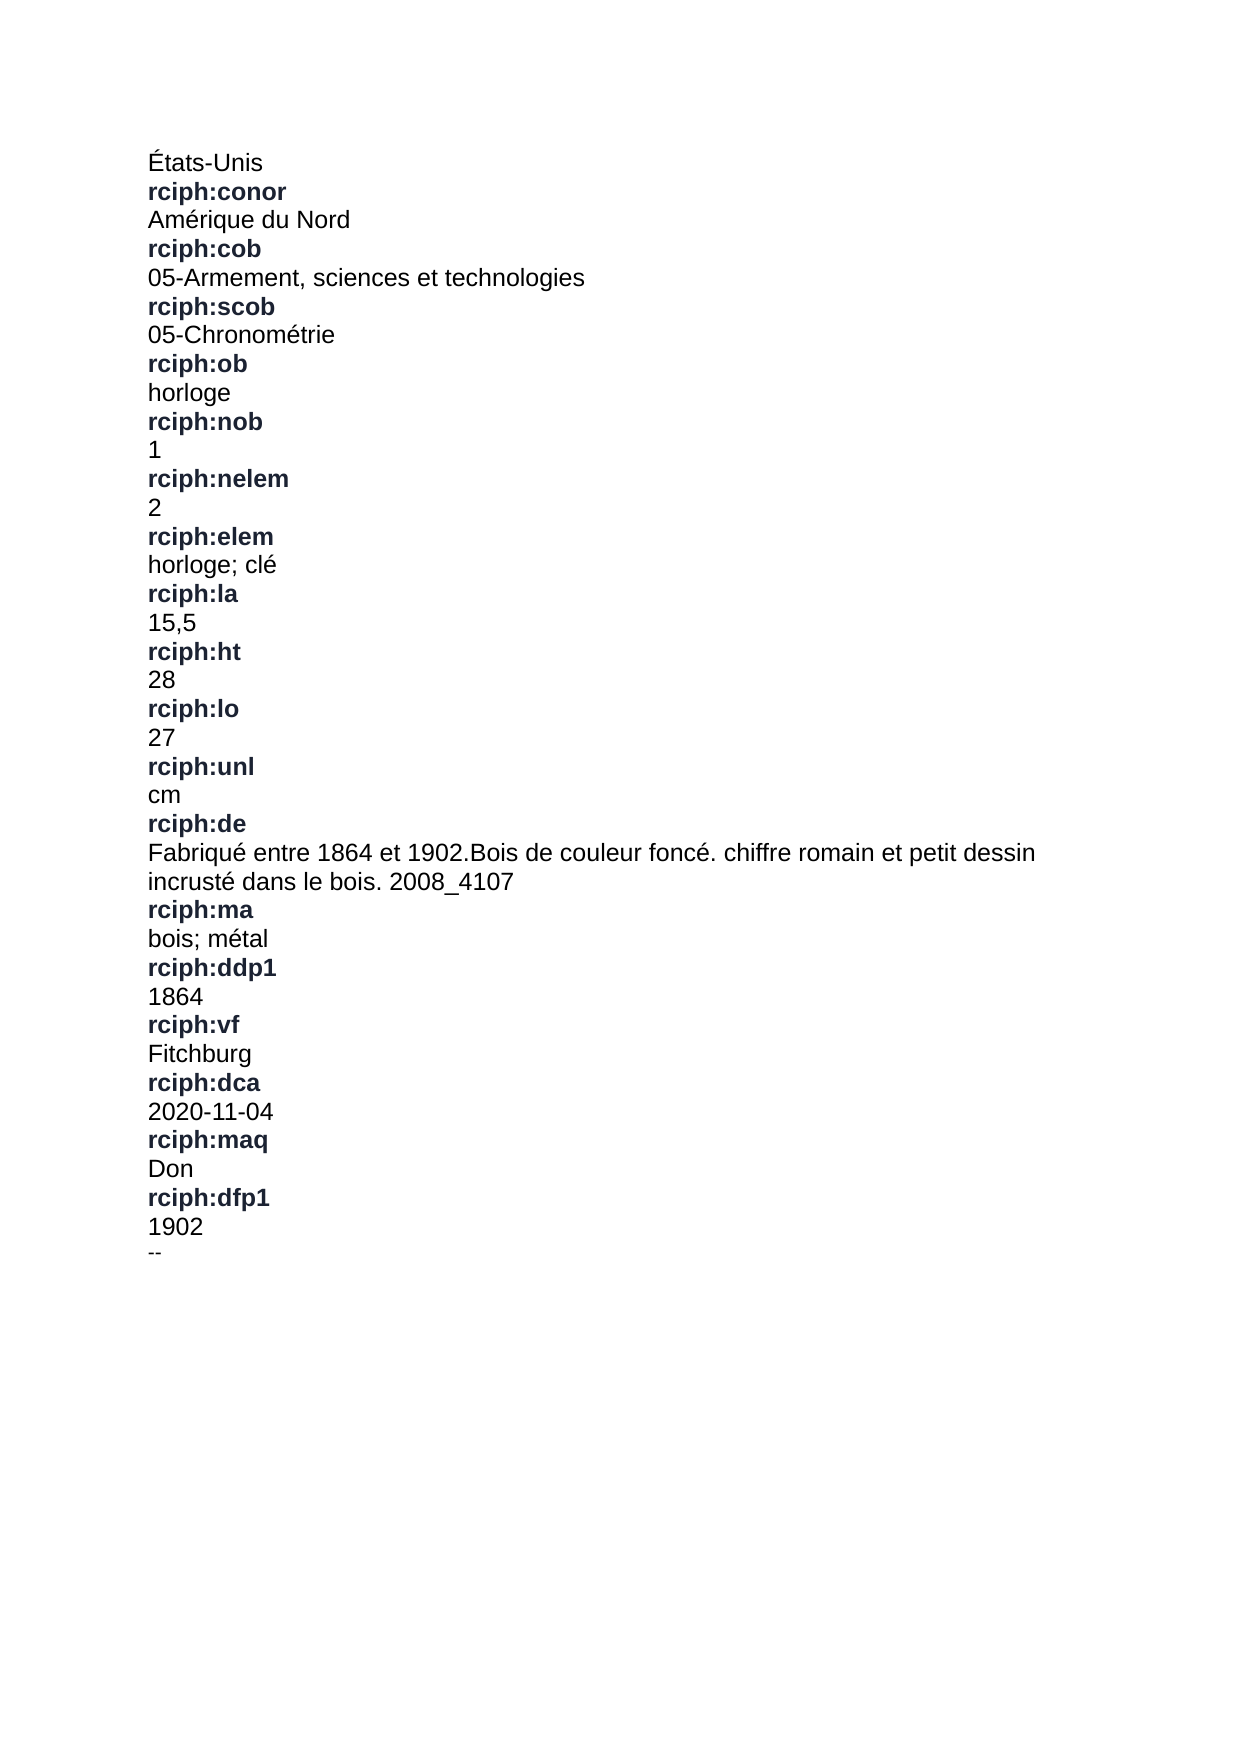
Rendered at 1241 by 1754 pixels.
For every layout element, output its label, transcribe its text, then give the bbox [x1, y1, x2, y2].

text rciph:cob [148, 234, 1092, 263]
text 1902 [148, 1211, 1092, 1240]
text rciph:vf [148, 1010, 1092, 1039]
text Fitchburg [148, 1039, 1092, 1068]
text rciph:ddp1 [148, 953, 1092, 981]
text -- [148, 1240, 1092, 1264]
text rciph:la [148, 579, 1092, 608]
text Don [148, 1154, 1092, 1183]
text horloge; clé [148, 550, 1092, 579]
text 05-Armement, sciences et technologies [148, 263, 1092, 291]
text rciph:nelem [148, 464, 1092, 493]
text rciph:conor [148, 176, 1092, 205]
text 2020-11-04 [148, 1096, 1092, 1125]
text 28 [148, 665, 1092, 694]
text 05-Chronométrie [148, 320, 1092, 349]
text rciph:ma [148, 895, 1092, 924]
text rciph:ht [148, 636, 1092, 665]
text 15,5 [148, 608, 1092, 636]
text 27 [148, 723, 1092, 751]
text rciph:scob [148, 291, 1092, 320]
text 1864 [148, 981, 1092, 1010]
text cm [148, 780, 1092, 809]
text rciph:elem [148, 521, 1092, 550]
text Amérique du Nord [148, 205, 1092, 234]
text 2 [148, 493, 1092, 521]
text rciph:dfp1 [148, 1183, 1092, 1211]
text rciph:maq [148, 1125, 1092, 1154]
text bois; métal [148, 924, 1092, 953]
text rciph:ob [148, 349, 1092, 378]
text Fabriqué entre 1864 et 1902.Bois de couleur foncé. chiffre romain et petit dessin incrusté dans le bois. 2008_4107 [148, 838, 1092, 895]
text rciph:de [148, 809, 1092, 838]
text rciph:lo [148, 694, 1092, 723]
text 1 [148, 435, 1092, 464]
text rciph:unl [148, 751, 1092, 780]
text horloge [148, 378, 1092, 406]
text rciph:nob [148, 406, 1092, 435]
text rciph:dca [148, 1068, 1092, 1096]
text États-Unis [148, 148, 1092, 176]
